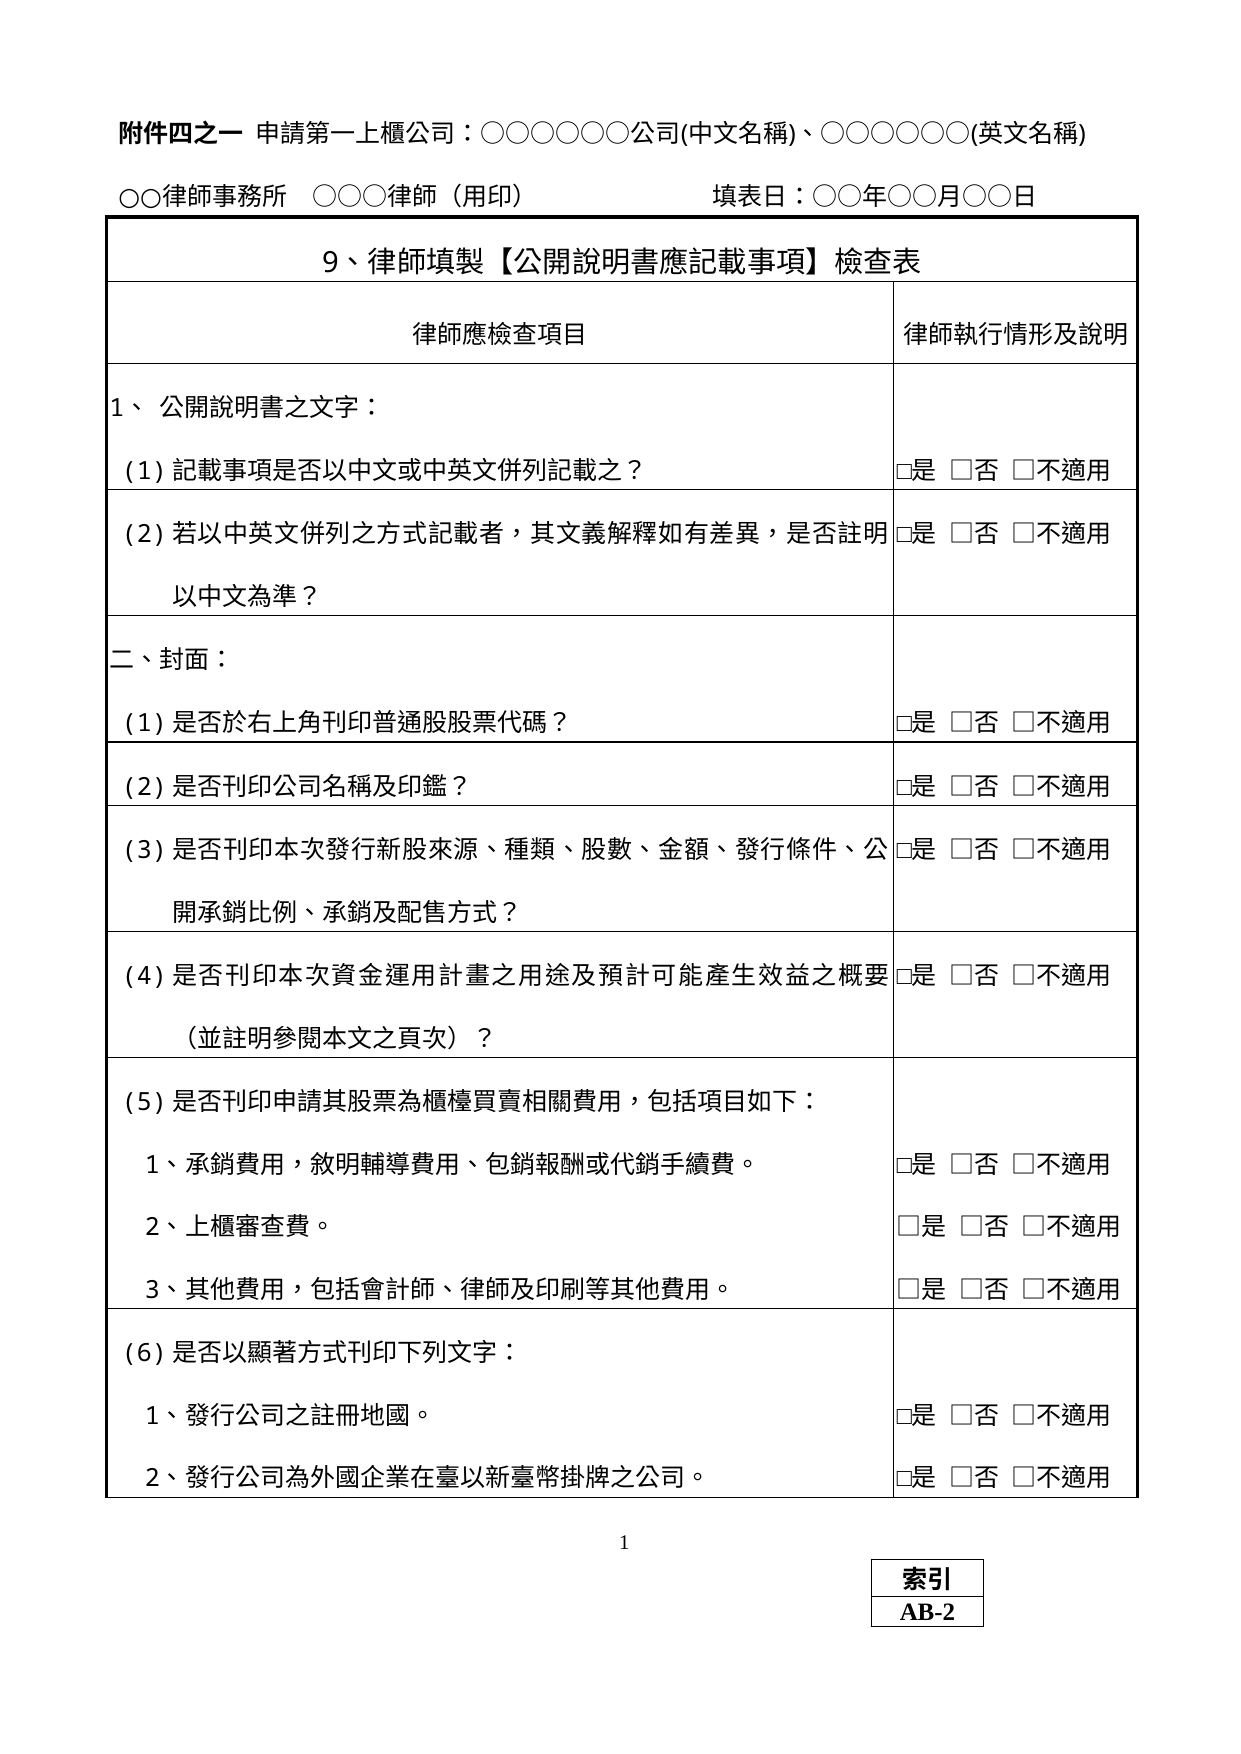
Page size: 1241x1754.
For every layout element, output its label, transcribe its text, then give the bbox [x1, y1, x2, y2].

table_cell □是 □否 □不適用 [894, 490, 1136, 615]
text ○○律師事務所 ○○○律師（用印） 填表日：○○年○○月○○日 [118, 153, 1122, 215]
table_cell 是否以顯著方式刊印下列文字： 發行公司之註冊地國。 發行公司為外國企業在臺以新臺幣掛牌之公司。 發行公司股票面額非為新臺幣壹拾元者，應註明股票每股面額或無面額。 投資人投資前應至金融監督管理委員會指定之資訊申報網站詳閱本公開說明書之內容，並應注意發行公司之風險事項（並註明參閱本文之頁次）。 有價證券之生效，不得藉以作為證實申報事項或保證證券價值之宣傳。 本公開說明書之內容如有虛偽或隱匿之情事者，應由發行人及其負責人與其他曾在公開說明書上簽名或蓋章者依法負責。 查詢本公開說明書之網址，包括金融監督管理委員會指定之資訊申報網站之網址及公司揭露公開說明書相關資料之網址。 [108, 1309, 893, 1497]
table_cell 律師執行情形及說明 [894, 282, 1136, 363]
table_cell □是 □否 □不適用 [894, 806, 1136, 931]
table_cell 是否刊印申請其股票為櫃檯買賣相關費用，包括項目如下： 承銷費用，敘明輔導費用、包銷報酬或代銷手續費。 上櫃審查費。 其他費用，包括會計師、律師及印刷等其他費用。 [108, 1058, 893, 1308]
table_cell □是 □否 □不適用□是 □否 □不適用□是 □否 □不適用 [894, 1058, 1136, 1308]
table_cell □是 □否 □不適用 [894, 743, 1136, 805]
table_cell □是 □否 □不適用 □是 □否 □不適用 [894, 1309, 1136, 1497]
text 附件四之一 申請第一上櫃公司：○○○○○○公司(中文名稱)、○○○○○○(英文名稱) [118, 90, 1122, 153]
table_header 9、律師填製【公開說明書應記載事項】檢查表 [108, 219, 1136, 281]
table_cell 律師應檢查項目 [108, 282, 893, 363]
table_cell 是否刊印公司名稱及印鑑？ [108, 743, 893, 805]
table_cell 二、封面： 是否於右上角刊印普通股股票代碼？ [108, 616, 893, 741]
table_cell □是 □否 □不適用 [894, 932, 1136, 1057]
table_cell 是否刊印本次發行新股來源、種類、股數、金額、發行條件、公開承銷比例、承銷及配售方式？ [108, 806, 893, 931]
table_cell □是 □否 □不適用 [894, 364, 1136, 489]
table_cell 是否刊印本次資金運用計畫之用途及預計可能產生效益之概要（並註明參閱本文之頁次）？ [108, 932, 893, 1057]
table_cell 若以中英文併列之方式記載者，其文義解釋如有差異，是否註明以中文為準？ [108, 490, 893, 615]
table_cell 公開說明書之文字： 記載事項是否以中文或中英文併列記載之？ [108, 364, 893, 489]
table_cell □是 □否 □不適用 [894, 616, 1136, 741]
